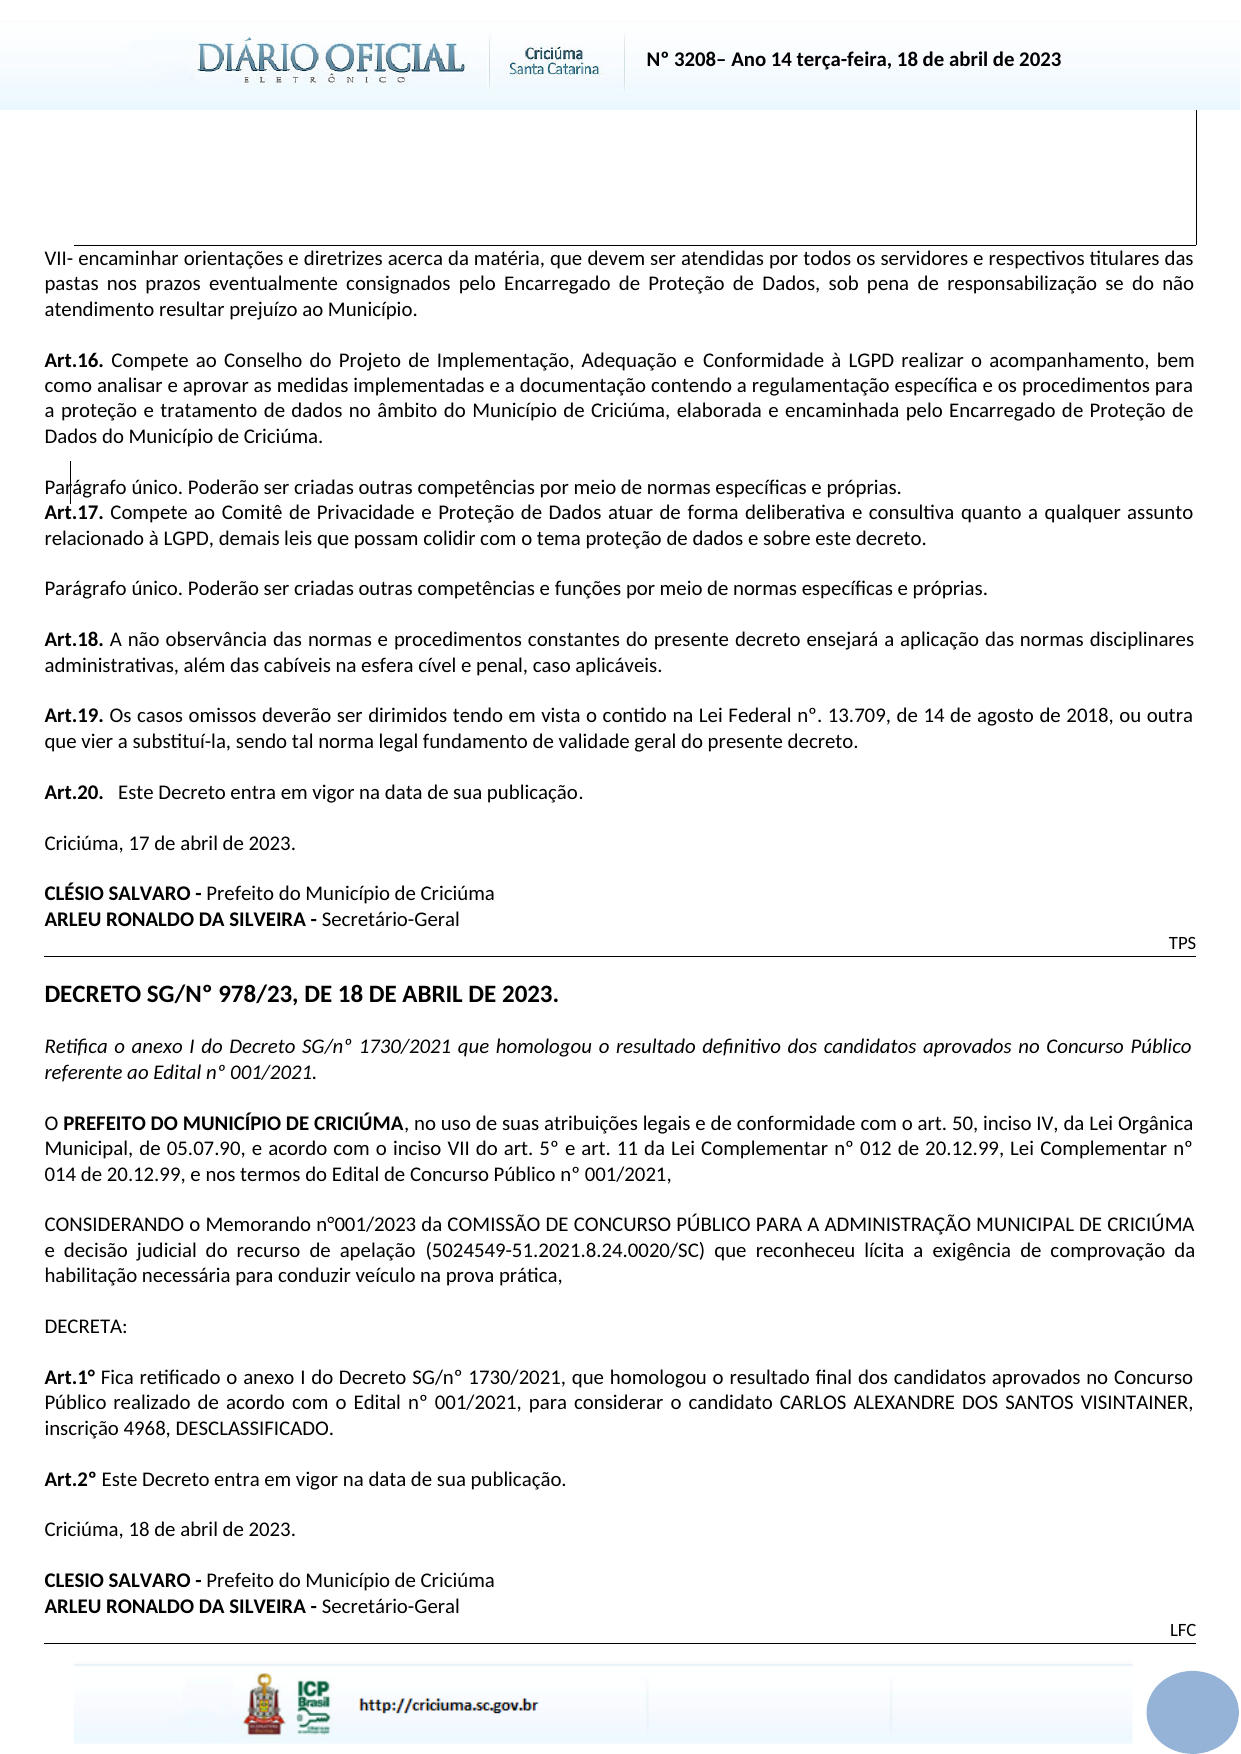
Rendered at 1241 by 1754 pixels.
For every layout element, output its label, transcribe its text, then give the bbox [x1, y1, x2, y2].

text LFC [44, 1618, 1196, 1643]
text CLÉSIO SALVARO - Prefeito do Município de Criciúma [44, 881, 1196, 906]
text DECRETA: [44, 1313, 1196, 1339]
text Art.20. Este Decreto entra em vigor na data de sua publicação. [44, 779, 1196, 804]
text TPS [44, 931, 1196, 956]
text Parágrafo único. Poderão ser criadas outras competências por meio de normas específicas e próprias. [71, 474, 1196, 499]
text Art.17. Compete ao Comitê de Privacidade e Proteção de Dados atuar de forma deliberativa e consultiva quanto a qualquer assunto relacionado à LGPD, demais leis que possam colidir com o tema proteção de dados e sobre este decreto. [44, 499, 1196, 550]
text Art.2º Este Decreto entra em vigor na data de sua publicação. [44, 1466, 1196, 1491]
text Parágrafo único. Poderão ser criadas outras competências e funções por meio de normas específicas e próprias. [44, 576, 1196, 601]
text Art.16. Compete ao Conselho do Projeto de Implementação, Adequação e Conformidade à LGPD realizar o acompanhamento, bem como analisar e aprovar as medidas implementadas e a documentação contendo a regulamentação específica e os procedimentos para a proteção e tratamento de dados no âmbito do Município de Criciúma, elaborada e encaminhada pelo Encarregado de Proteção de Dados do Município de Criciúma. [44, 347, 1196, 448]
text Criciúma, 17 de abril de 2023. [44, 830, 1196, 855]
text O PREFEITO DO MUNICÍPIO DE CRICIÚMA, no uso de suas atribuições legais e de conformidade com o art. 50, inciso IV, da Lei Orgânica Municipal, de 05.07.90, e acordo com o inciso VII do art. 5º e art. 11 da Lei Complementar nº 012 de 20.12.99, Lei Complementar nº 014 de 20.12.99, e nos termos do Edital de Concurso Público nº 001/2021, [44, 1110, 1196, 1186]
text Criciúma, 18 de abril de 2023. [44, 1517, 1196, 1542]
text Art.19. Os casos omissos deverão ser dirimidos tendo em vista o contido na Lei Federal nº. 13.709, de 14 de agosto de 2018, ou outra que vier a substituí-la, sendo tal norma legal fundamento de validade geral do presente decreto. [44, 703, 1196, 753]
text CONSIDERANDO o Memorando n°001/2023 da COMISSÃO DE CONCURSO PÚBLICO PARA A ADMINISTRAÇÃO MUNICIPAL DE CRICIÚMA e decisão judicial do recurso de apelação (5024549-51.2021.8.24.0020/SC) que reconheceu lícita a exigência de comprovação da habilitação necessária para conduzir veículo na prova prática, [44, 1212, 1196, 1288]
text Retifica o anexo I do Decreto SG/nº 1730/2021 que homologou o resultado definitivo dos candidatos aprovados no Concurso Público referente ao Edital nº 001/2021. [44, 1034, 1196, 1084]
text ARLEU RONALDO DA SILVEIRA - Secretário-Geral [44, 1593, 1196, 1618]
text Art.1° Fica retificado o anexo I do Decreto SG/nº 1730/2021, que homologou o resultado final dos candidatos aprovados no Concurso Público realizado de acordo com o Edital nº 001/2021, para considerar o candidato CARLOS ALEXANDRE DOS SANTOS VISINTAINER, inscrição 4968, DESCLASSIFICADO. [44, 1364, 1196, 1440]
text VII- encaminhar orientações e diretrizes acerca da matéria, que devem ser atendidas por todos os servidores e respectivos titulares das pastas nos prazos eventualmente consignados pelo Encarregado de Proteção de Dados, sob pena de responsabilização se do não atendimento resultar prejuízo ao Município. [44, 245, 1196, 321]
text Art.18. A não observância das normas e procedimentos constantes do presente decreto ensejará a aplicação das normas disciplinares administrativas, além das cabíveis na esfera cível e penal, caso aplicáveis. [44, 626, 1196, 677]
text DECRETO SG/Nº 978/23, DE 18 DE ABRIL DE 2023. [44, 978, 1196, 1008]
text ARLEU RONALDO DA SILVEIRA - Secretário-Geral [44, 906, 1196, 931]
text CLESIO SALVARO - Prefeito do Município de Criciúma [44, 1567, 1196, 1593]
